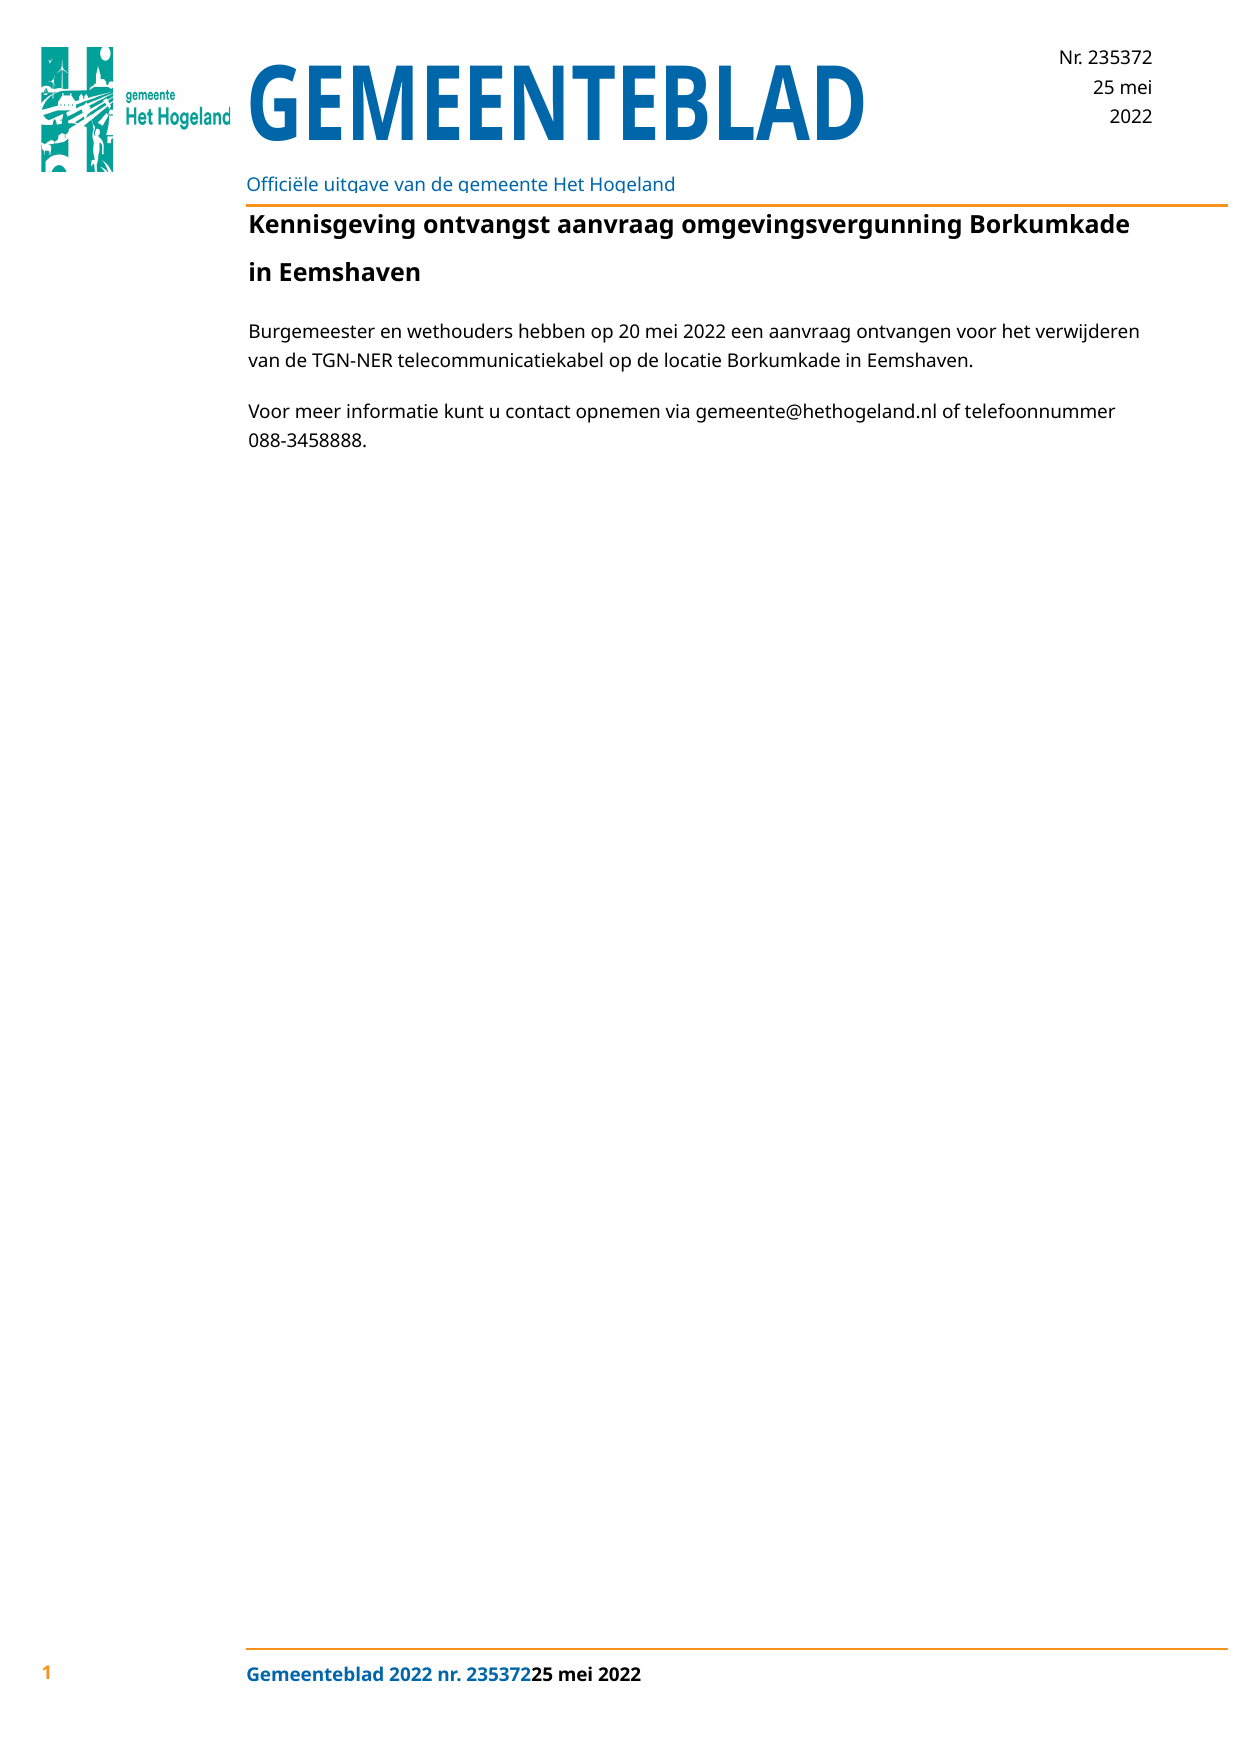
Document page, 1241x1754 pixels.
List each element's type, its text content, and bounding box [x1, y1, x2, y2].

picture [41, 47, 231, 172]
text Burgemeester en wethouders hebben op 20 mei 2022 een aanvraag ontvangen voor het verwijderen van de TGN-NER telecommunicatiekabel op de locatie Borkumkade in Eemshaven. [248, 318, 1152, 373]
text Kennisgeving ontvangst aanvraag omgevingsvergunning Borkumkade in Eemshaven [248, 207, 1152, 288]
text Voor meer informatie kunt u contact opnemen via gemeente@hethogeland.nl of telefoonnummer 088-3458888. [248, 398, 1152, 453]
